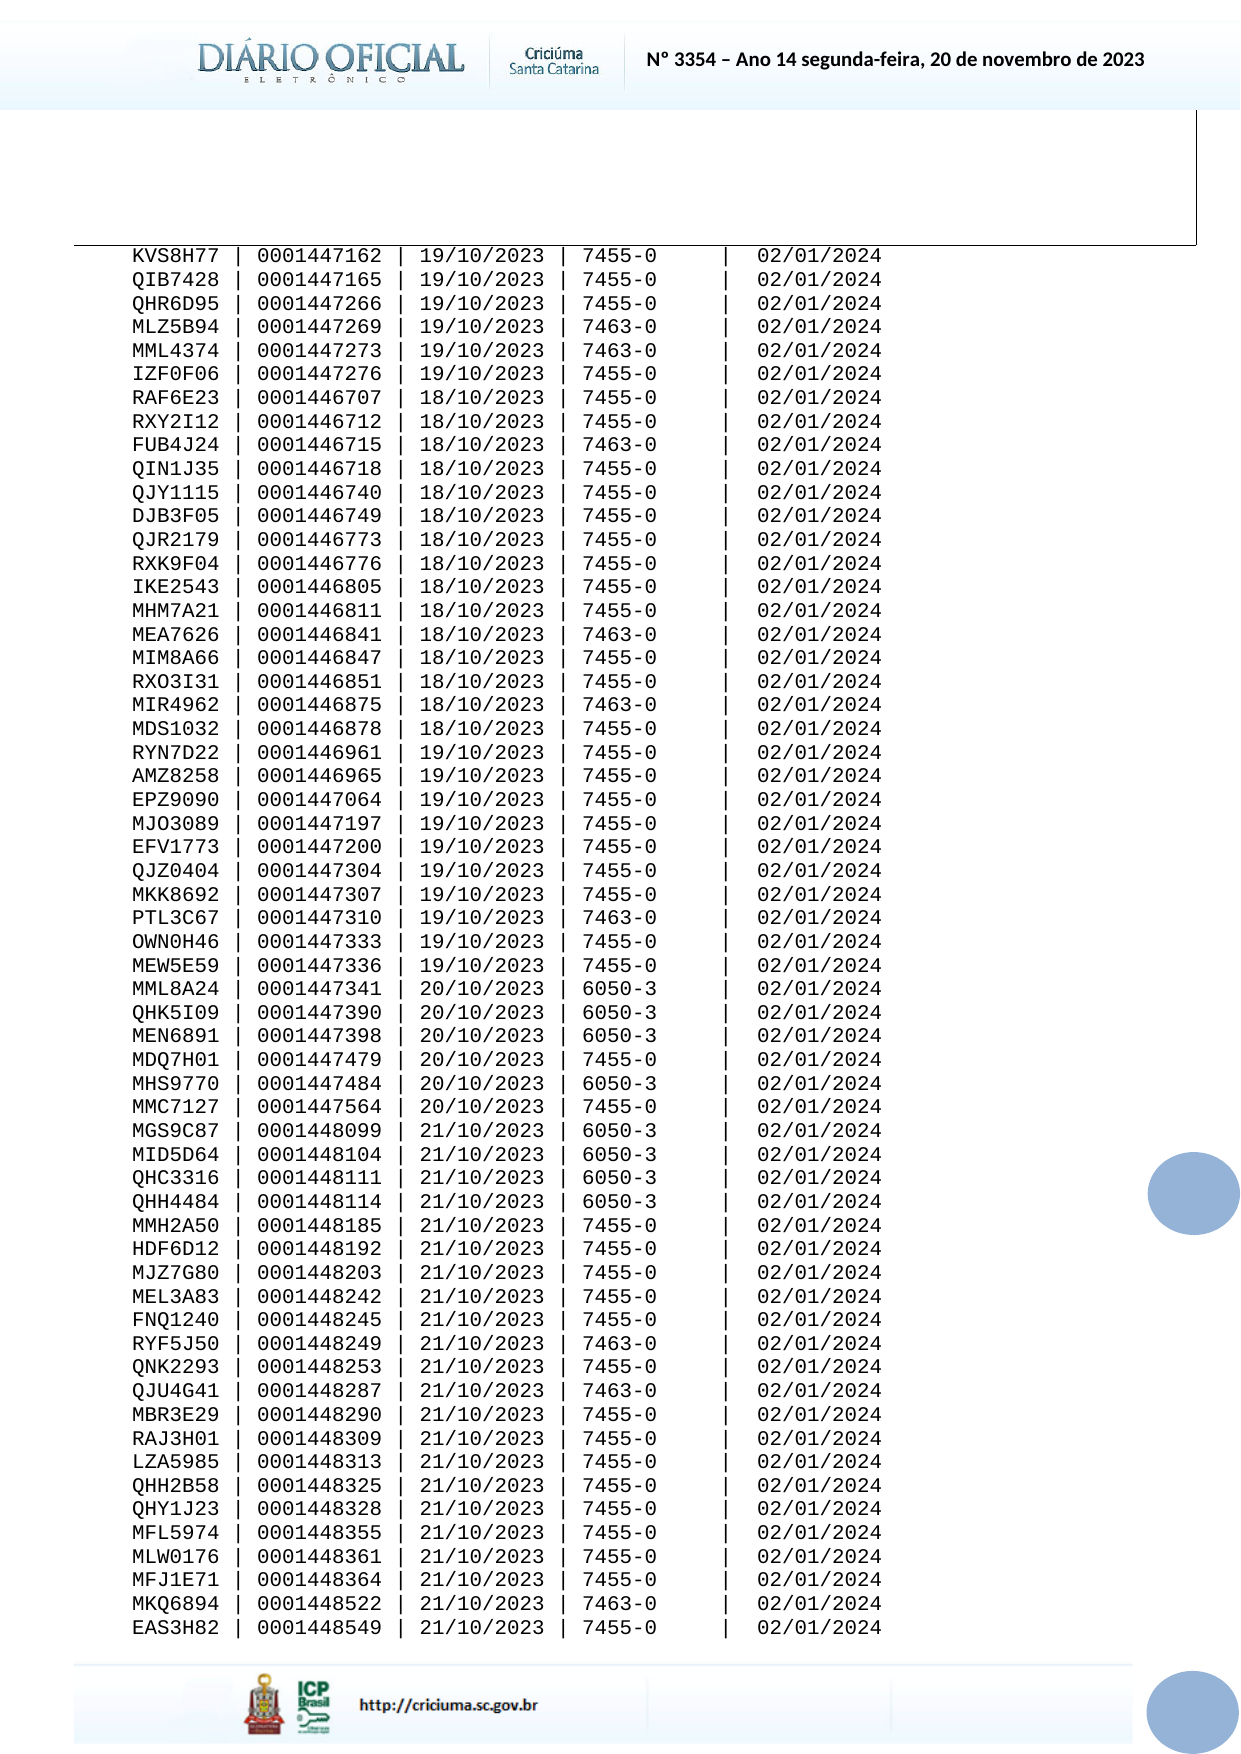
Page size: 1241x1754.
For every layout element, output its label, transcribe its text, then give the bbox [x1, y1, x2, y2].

text MFL5974 | 0001448355 | 21/10/2023 | 7455-0 | 02/01/2024 [44, 1522, 1196, 1546]
text MEN6891 | 0001447398 | 20/10/2023 | 6050-3 | 02/01/2024 [44, 1026, 1196, 1049]
text IKE2543 | 0001446805 | 18/10/2023 | 7455-0 | 02/01/2024 [44, 576, 1196, 600]
text MML8A24 | 0001447341 | 20/10/2023 | 6050-3 | 02/01/2024 [44, 978, 1196, 1002]
text MDQ7H01 | 0001447479 | 20/10/2023 | 7455-0 | 02/01/2024 [44, 1049, 1196, 1073]
text QHR6D95 | 0001447266 | 19/10/2023 | 7455-0 | 02/01/2024 [44, 292, 1196, 316]
text LZA5985 | 0001448313 | 21/10/2023 | 7455-0 | 02/01/2024 [44, 1451, 1196, 1475]
text MMH2A50 | 0001448185 | 21/10/2023 | 7455-0 | 02/01/2024 [44, 1215, 1196, 1238]
text QHK5I09 | 0001447390 | 20/10/2023 | 6050-3 | 02/01/2024 [44, 1002, 1196, 1026]
text MHS9770 | 0001447484 | 20/10/2023 | 6050-3 | 02/01/2024 [44, 1073, 1196, 1096]
text MHM7A21 | 0001446811 | 18/10/2023 | 7455-0 | 02/01/2024 [44, 600, 1196, 623]
text OWN0H46 | 0001447333 | 19/10/2023 | 7455-0 | 02/01/2024 [44, 931, 1196, 954]
text QHH2B58 | 0001448325 | 21/10/2023 | 7455-0 | 02/01/2024 [44, 1475, 1196, 1498]
text RXY2I12 | 0001446712 | 18/10/2023 | 7455-0 | 02/01/2024 [44, 411, 1196, 434]
text MJO3089 | 0001447197 | 19/10/2023 | 7455-0 | 02/01/2024 [44, 813, 1196, 836]
text EAS3H82 | 0001448549 | 21/10/2023 | 7455-0 | 02/01/2024 [44, 1617, 1196, 1640]
text EPZ9090 | 0001447064 | 19/10/2023 | 7455-0 | 02/01/2024 [44, 789, 1196, 813]
text QIB7428 | 0001447165 | 19/10/2023 | 7455-0 | 02/01/2024 [44, 269, 1196, 292]
text QHH4484 | 0001448114 | 21/10/2023 | 6050-3 | 02/01/2024 [44, 1191, 1153, 1215]
text RAJ3H01 | 0001448309 | 21/10/2023 | 7455-0 | 02/01/2024 [44, 1427, 1196, 1451]
text DJB3F05 | 0001446749 | 18/10/2023 | 7455-0 | 02/01/2024 [44, 505, 1196, 529]
text QJY1115 | 0001446740 | 18/10/2023 | 7455-0 | 02/01/2024 [44, 482, 1196, 505]
text MDS1032 | 0001446878 | 18/10/2023 | 7455-0 | 02/01/2024 [44, 718, 1196, 742]
text QIN1J35 | 0001446718 | 18/10/2023 | 7455-0 | 02/01/2024 [44, 458, 1196, 482]
text MGS9C87 | 0001448099 | 21/10/2023 | 6050-3 | 02/01/2024 [44, 1120, 1196, 1144]
text MBR3E29 | 0001448290 | 21/10/2023 | 7455-0 | 02/01/2024 [44, 1404, 1196, 1427]
text MKK8692 | 0001447307 | 19/10/2023 | 7455-0 | 02/01/2024 [44, 884, 1196, 907]
text EFV1773 | 0001447200 | 19/10/2023 | 7455-0 | 02/01/2024 [44, 836, 1196, 860]
text AMZ8258 | 0001446965 | 19/10/2023 | 7455-0 | 02/01/2024 [44, 765, 1196, 789]
text QHC3316 | 0001448111 | 21/10/2023 | 6050-3 | 02/01/2024 [44, 1167, 1157, 1191]
text MID5D64 | 0001448104 | 21/10/2023 | 6050-3 | 02/01/2024 [44, 1144, 1196, 1167]
text MEA7626 | 0001446841 | 18/10/2023 | 7463-0 | 02/01/2024 [44, 623, 1196, 647]
text QJZ0404 | 0001447304 | 19/10/2023 | 7455-0 | 02/01/2024 [44, 860, 1196, 884]
text IZF0F06 | 0001447276 | 19/10/2023 | 7455-0 | 02/01/2024 [44, 363, 1196, 387]
text RYF5J50 | 0001448249 | 21/10/2023 | 7463-0 | 02/01/2024 [44, 1333, 1196, 1357]
text FUB4J24 | 0001446715 | 18/10/2023 | 7463-0 | 02/01/2024 [44, 434, 1196, 458]
text MLW0176 | 0001448361 | 21/10/2023 | 7455-0 | 02/01/2024 [44, 1546, 1196, 1569]
text MJZ7G80 | 0001448203 | 21/10/2023 | 7455-0 | 02/01/2024 [44, 1262, 1196, 1286]
text QJU4G41 | 0001448287 | 21/10/2023 | 7463-0 | 02/01/2024 [44, 1380, 1196, 1404]
text KVS8H77 | 0001447162 | 19/10/2023 | 7455-0 | 02/01/2024 [44, 245, 1196, 269]
text MFJ1E71 | 0001448364 | 21/10/2023 | 7455-0 | 02/01/2024 [44, 1569, 1196, 1593]
text MIM8A66 | 0001446847 | 18/10/2023 | 7455-0 | 02/01/2024 [44, 647, 1196, 671]
text MEW5E59 | 0001447336 | 19/10/2023 | 7455-0 | 02/01/2024 [44, 954, 1196, 978]
text MMC7127 | 0001447564 | 20/10/2023 | 7455-0 | 02/01/2024 [44, 1096, 1196, 1120]
text RAF6E23 | 0001446707 | 18/10/2023 | 7455-0 | 02/01/2024 [44, 387, 1196, 411]
text PTL3C67 | 0001447310 | 19/10/2023 | 7463-0 | 02/01/2024 [44, 907, 1196, 931]
text MIR4962 | 0001446875 | 18/10/2023 | 7463-0 | 02/01/2024 [44, 694, 1196, 718]
text QJR2179 | 0001446773 | 18/10/2023 | 7455-0 | 02/01/2024 [44, 529, 1196, 553]
text MEL3A83 | 0001448242 | 21/10/2023 | 7455-0 | 02/01/2024 [44, 1286, 1196, 1309]
text MKQ6894 | 0001448522 | 21/10/2023 | 7463-0 | 02/01/2024 [44, 1593, 1196, 1617]
text FNQ1240 | 0001448245 | 21/10/2023 | 7455-0 | 02/01/2024 [44, 1309, 1196, 1333]
text RYN7D22 | 0001446961 | 19/10/2023 | 7455-0 | 02/01/2024 [44, 742, 1196, 765]
text MML4374 | 0001447273 | 19/10/2023 | 7463-0 | 02/01/2024 [44, 340, 1196, 363]
text HDF6D12 | 0001448192 | 21/10/2023 | 7455-0 | 02/01/2024 [44, 1238, 1196, 1262]
text RXO3I31 | 0001446851 | 18/10/2023 | 7455-0 | 02/01/2024 [44, 671, 1196, 694]
text MLZ5B94 | 0001447269 | 19/10/2023 | 7463-0 | 02/01/2024 [44, 316, 1196, 340]
text QHY1J23 | 0001448328 | 21/10/2023 | 7455-0 | 02/01/2024 [44, 1498, 1196, 1522]
text QNK2293 | 0001448253 | 21/10/2023 | 7455-0 | 02/01/2024 [44, 1357, 1196, 1380]
text RXK9F04 | 0001446776 | 18/10/2023 | 7455-0 | 02/01/2024 [44, 553, 1196, 576]
